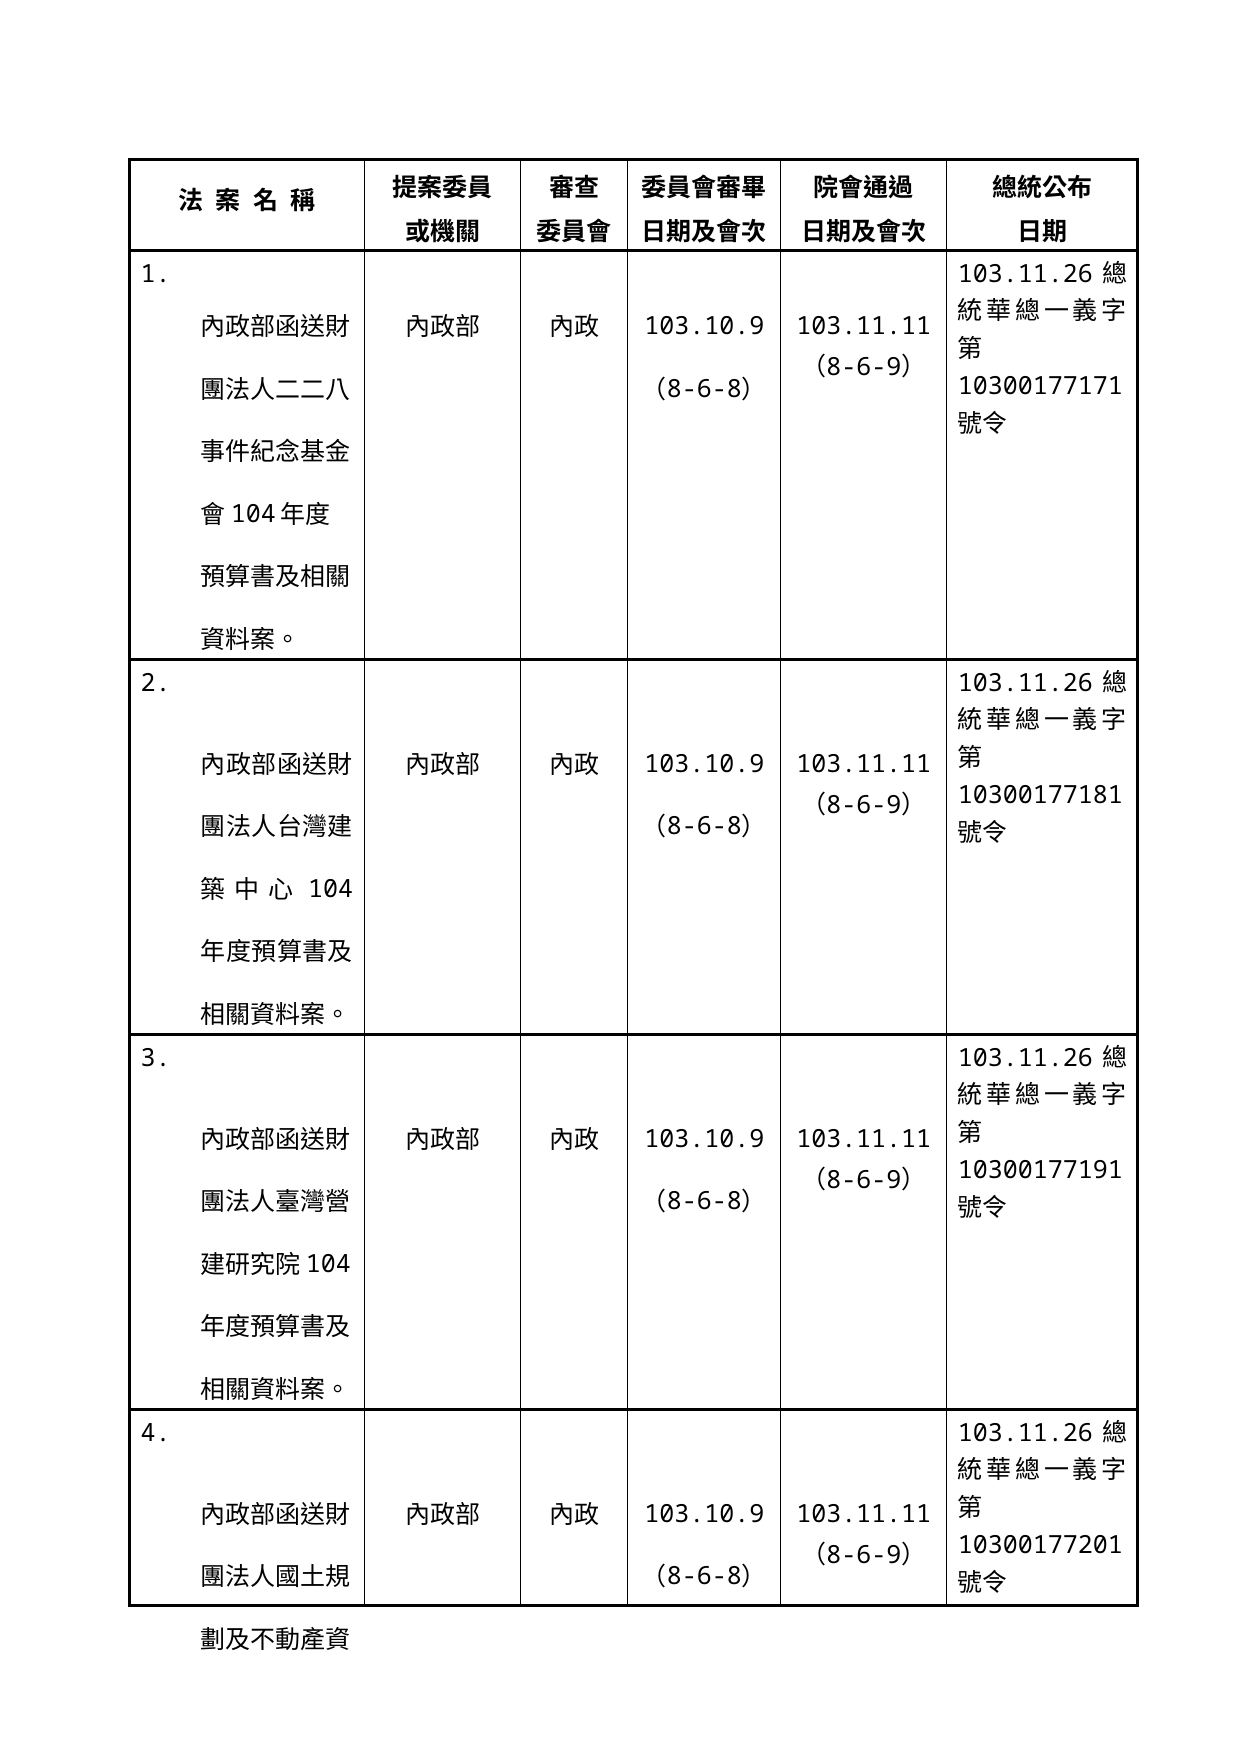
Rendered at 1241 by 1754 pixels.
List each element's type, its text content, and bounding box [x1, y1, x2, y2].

table_cell 103.10.9 （8-6-8） [628, 1411, 780, 1604]
table_header 審查 委員會 [521, 161, 627, 249]
table_cell 103.11.11 （8-6-9） [781, 661, 946, 1033]
table_cell 4. [131, 1411, 189, 1604]
table_header 法 案 名 稱 [131, 161, 364, 249]
table_cell 103.11.26總統華總一義字第10300177171號令 [947, 252, 1136, 658]
table_header 院會通過 日期及會次 [781, 161, 946, 249]
table_cell 內政 [521, 1411, 627, 1604]
table_header 總統公布 日期 [947, 161, 1136, 249]
table_cell 內政 [521, 252, 627, 658]
table_cell 內政部 [365, 252, 520, 658]
table_cell 內政 [521, 661, 627, 1033]
table_cell 內政部 [365, 661, 520, 1033]
table_header 委員會審畢日期及會次 [628, 161, 780, 249]
table_cell 內政部函送財團法人二二八事件紀念基金會104年度預算書及相關資料案。 [189, 252, 364, 658]
table_cell 103.11.26總統華總一義字第10300177201號令 [947, 1411, 1136, 1604]
table_cell 內政部 [365, 1411, 520, 1604]
table_cell 內政部函送財團法人國土規劃及不動產資訊中心104年度預算書及相關資料案。 [189, 1411, 364, 1604]
table_cell 103.10.9 （8-6-8） [628, 1036, 780, 1408]
table_cell 103.10.9 （8-6-8） [628, 252, 780, 658]
table_cell 1. [131, 252, 189, 658]
table_header 提案委員 或機關 [365, 161, 520, 249]
table_cell 103.11.11 （8-6-9） [781, 1036, 946, 1408]
table_cell 內政部 [365, 1036, 520, 1408]
table_cell 內政部函送財團法人台灣建築中心104年度預算書及相關資料案。 [189, 661, 364, 1033]
table_cell 內政部函送財團法人臺灣營建研究院104年度預算書及相關資料案。 [189, 1036, 364, 1408]
table_cell 3. [131, 1036, 189, 1408]
table_cell 內政 [521, 1036, 627, 1408]
table_cell 103.10.9 （8-6-8） [628, 661, 780, 1033]
table_cell 103.11.26總統華總一義字第10300177191號令 [947, 1036, 1136, 1408]
table_cell 2. [131, 661, 189, 1033]
table_cell 103.11.26總統華總一義字第10300177181號令 [947, 661, 1136, 1033]
table_cell 103.11.11 （8-6-9） [781, 1411, 946, 1604]
table_cell 103.11.11 （8-6-9） [781, 252, 946, 658]
